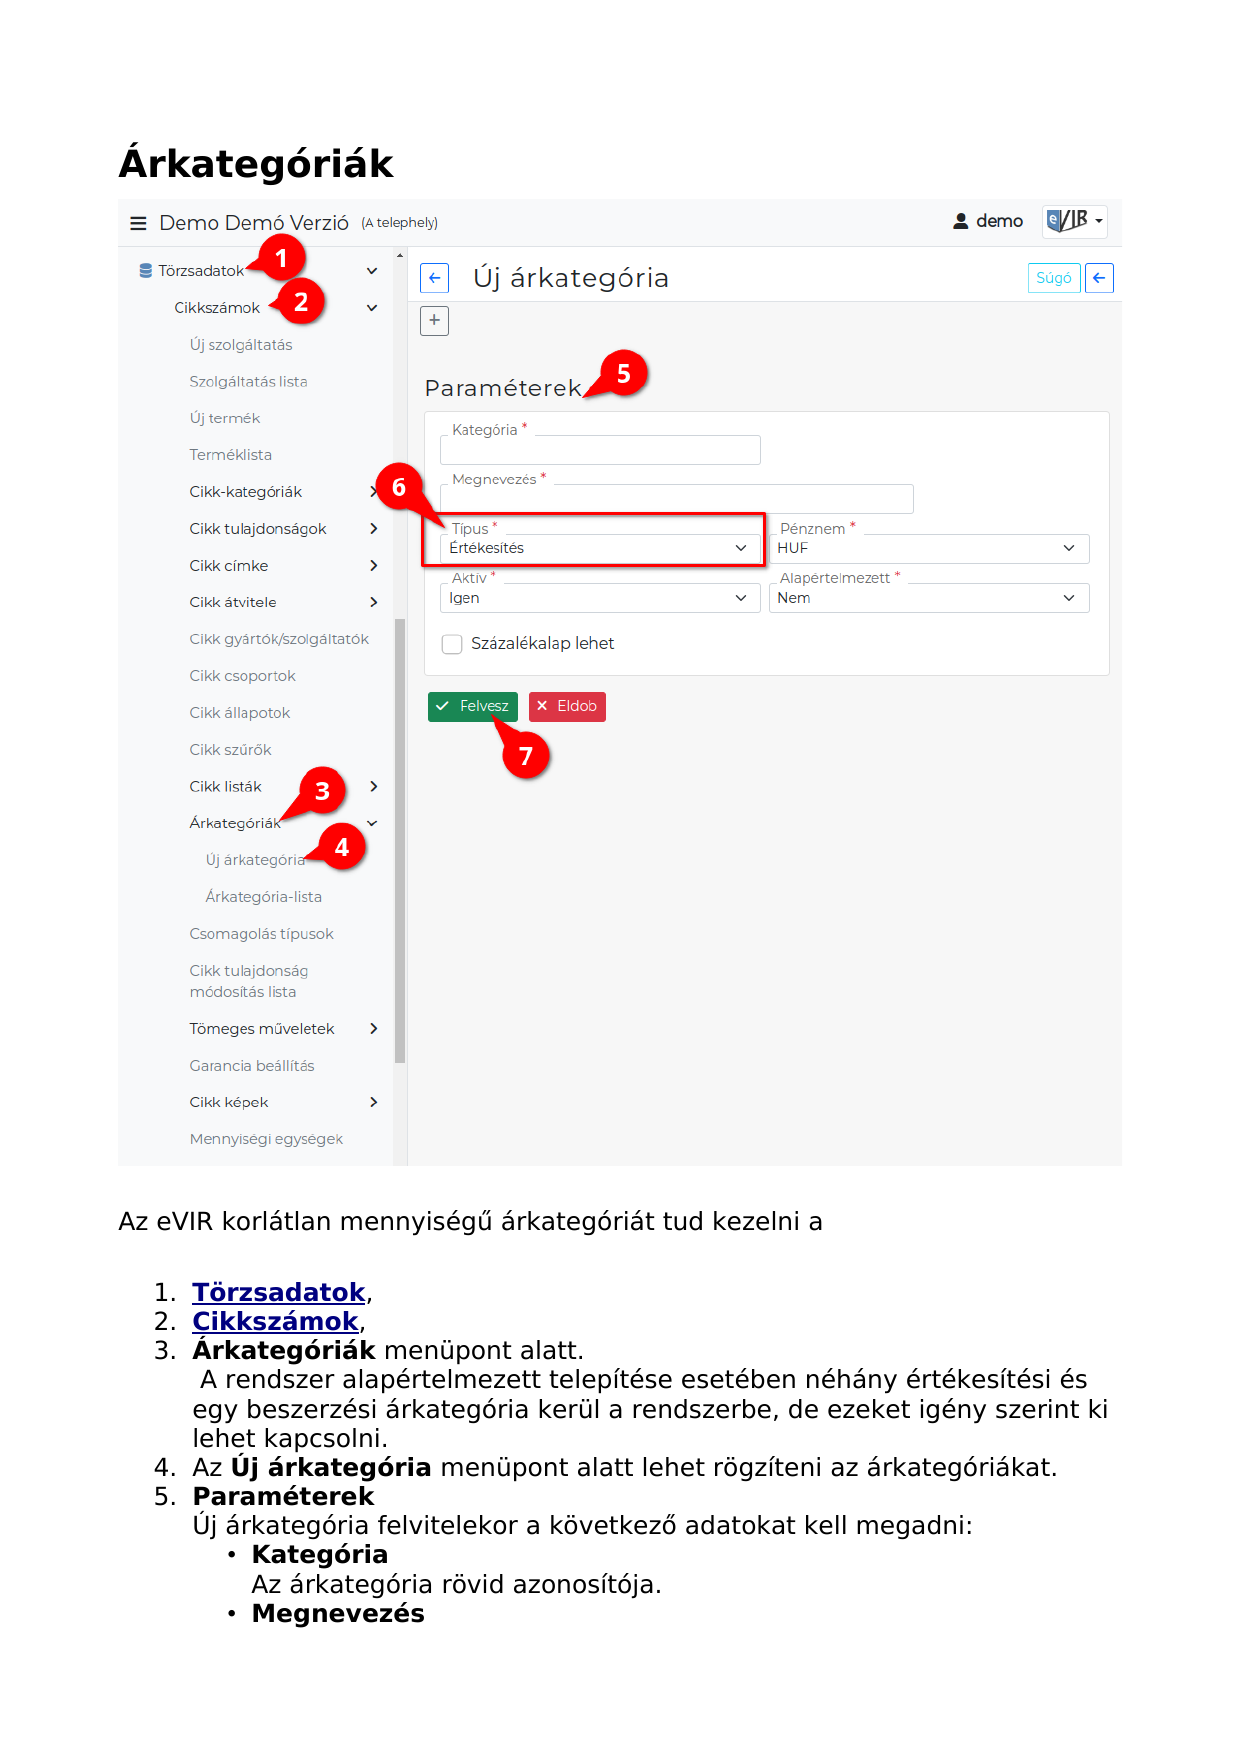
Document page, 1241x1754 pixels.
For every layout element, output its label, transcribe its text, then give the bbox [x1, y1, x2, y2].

text Az eVIR korlátlan mennyiségű árkategóriát tud kezelni a [118, 1207, 1122, 1236]
list Megnevezés [236, 1599, 1122, 1628]
picture [118, 199, 1123, 1166]
list Paraméterek Új árkategória felvitelekor a következő adatokat kell megadni: [177, 1482, 1122, 1541]
list Árkategóriák menüpont alatt. A rendszer alapértelmezett telepítése esetében néhány értékesítési és egy beszerzési árkategória kerül a rendszerbe, de ezeket igény szerint ki lehet kapcsolni. [177, 1337, 1122, 1453]
list Kategória Az árkategória rövid azonosítója. [236, 1541, 1122, 1599]
list Cikkszámok, [177, 1307, 1122, 1337]
subtitle Árkategóriák [118, 143, 1122, 187]
list Az Új árkategória menüpont alatt lehet rögzíteni az árkategóriákat. [177, 1453, 1122, 1482]
list Törzsadatok, [177, 1278, 1122, 1307]
